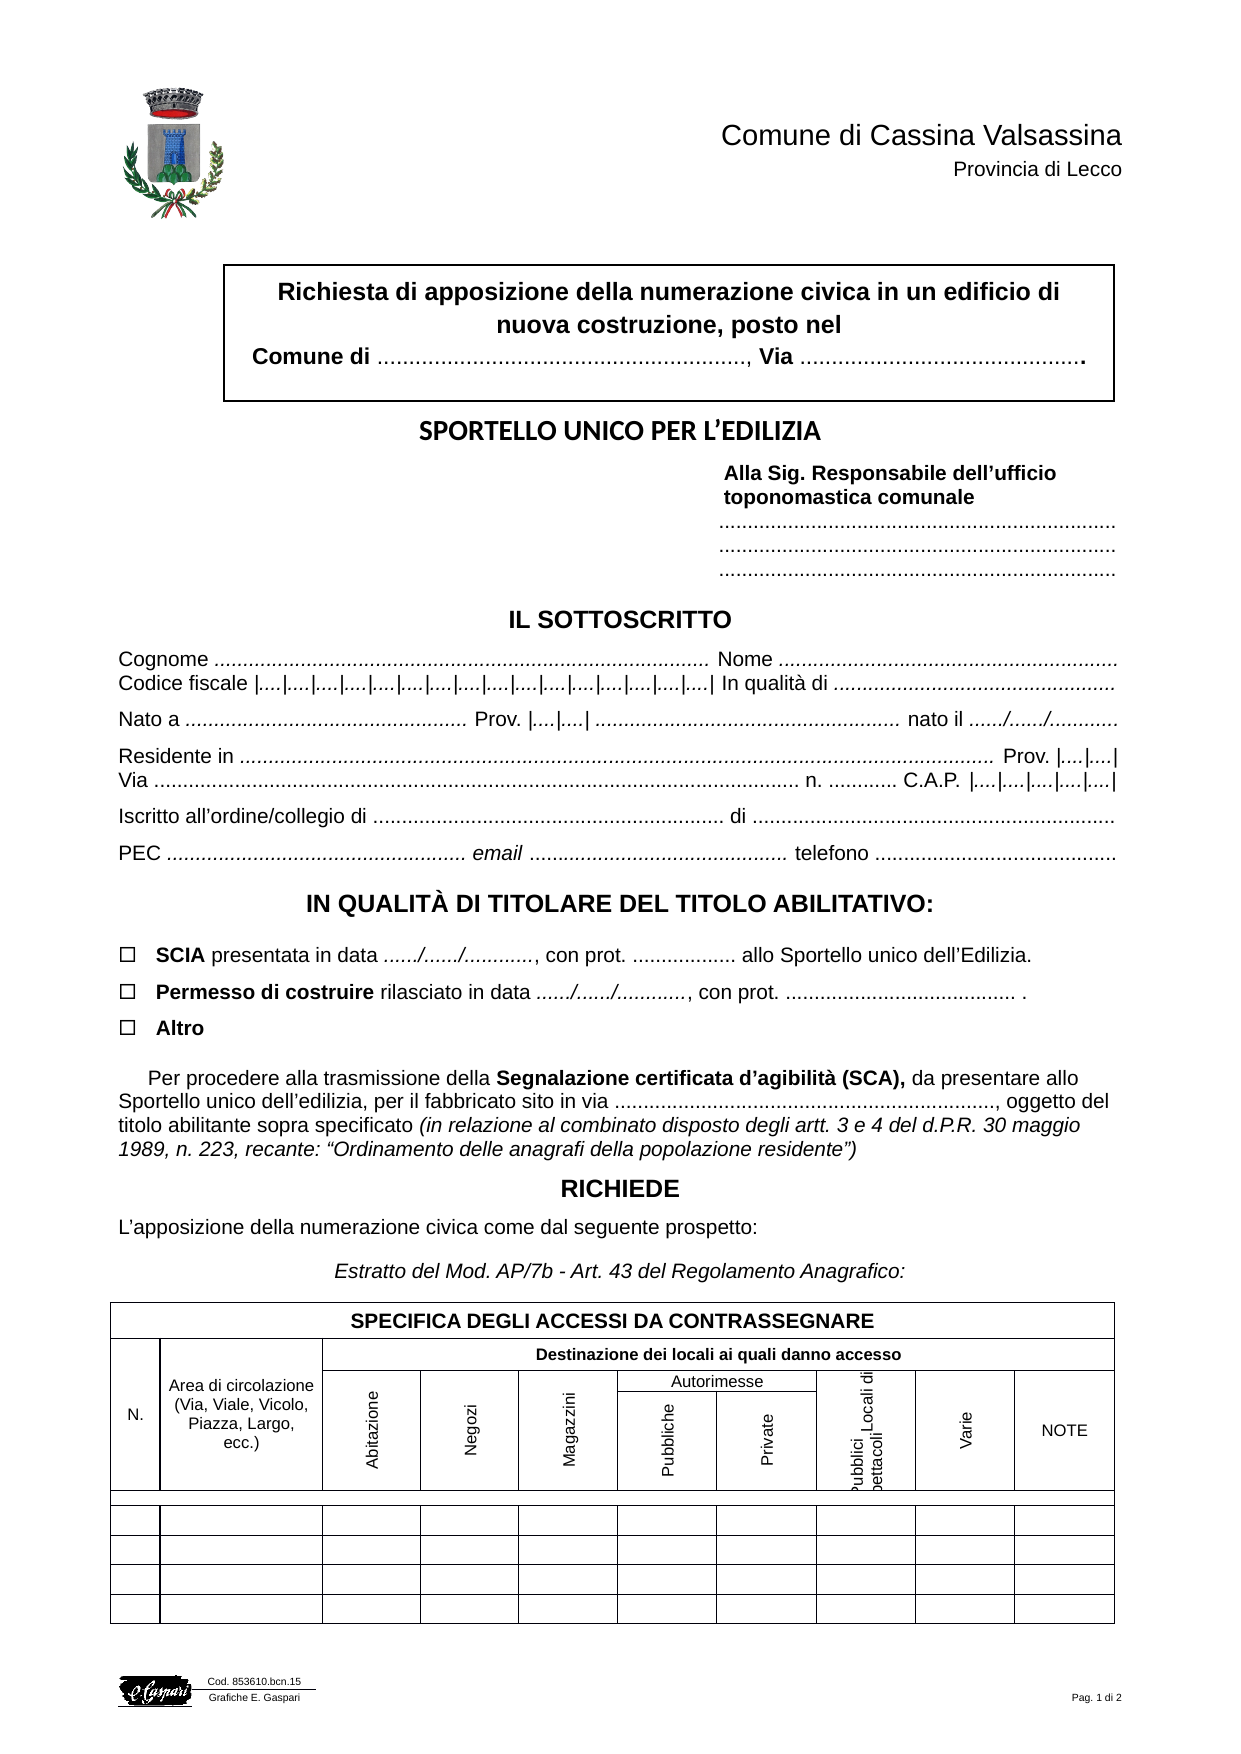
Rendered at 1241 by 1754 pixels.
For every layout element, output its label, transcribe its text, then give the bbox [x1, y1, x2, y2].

table_cell [817, 1595, 915, 1623]
table_cell [1015, 1506, 1114, 1534]
list Altro [118, 1016, 1122, 1040]
table_cell [111, 1506, 159, 1534]
table_cell [916, 1565, 1014, 1594]
text IL SOTTOSCRITTO [118, 605, 1122, 634]
table_cell [161, 1536, 322, 1564]
table_cell [717, 1506, 816, 1534]
text Per procedere alla trasmissione della Segnalazione certificata d’agibilità (SCA), da presentare allo Sportello unico dell’edilizia, per il fabbricato sito in via .................................................................., oggetto del titolo abilitante sopra specificato (in relazione al combinato disposto degli artt. 3 e 4 del d.P.R. 30 maggio 1989, n. 223, recante: “Ordinamento delle anagrafi della popolazione residente”) [118, 1065, 1122, 1161]
table_cell Varie [916, 1371, 1014, 1489]
table_cell [717, 1491, 816, 1505]
table_cell Autorimesse [618, 1371, 816, 1391]
table_cell [717, 1595, 816, 1623]
table_cell [421, 1595, 518, 1623]
table_cell [1015, 1536, 1114, 1564]
table_cell [717, 1536, 816, 1564]
table_cell Magazzini [519, 1371, 617, 1489]
table_cell NOTE [1015, 1371, 1114, 1489]
subtitle RICHIEDE [118, 1174, 1122, 1202]
text L’apposizione della numerazione civica come dal seguente prospetto: [118, 1215, 1122, 1239]
table_cell Area di circolazione (Via, Viale, Vicolo, Piazza, Largo, ecc.) [161, 1339, 322, 1489]
picture [122, 87, 224, 219]
text Cognome ...................................................................................... Nome ........................................................... Codice fiscale |....|....|....|....|....|....|....|....|....|....|....|....|....|....|....|....| In qualità di ................................................. [118, 647, 1122, 694]
table_cell [618, 1536, 716, 1564]
table_cell [322, 1491, 421, 1505]
table_cell [323, 1565, 420, 1594]
table_cell [717, 1565, 816, 1594]
list Permesso di costruire rilasciato in data ....../....../............, con prot. ........................................ . [118, 980, 1122, 1004]
table_cell [817, 1506, 915, 1534]
text toponomastica comunale [118, 484, 1122, 508]
text ..................................................................... [718, 556, 1122, 580]
table_cell [618, 1506, 716, 1534]
table_cell [519, 1536, 617, 1564]
table_cell [519, 1565, 617, 1594]
text Alla Sig. Responsabile dell’ufficio [118, 461, 1122, 484]
table_cell N. [111, 1339, 159, 1489]
table_header SPECIFICA DEGLI ACCESSI DA CONTRASSEGNARE [111, 1303, 1114, 1338]
table_cell Pubbliche [618, 1392, 716, 1489]
table_cell [323, 1595, 420, 1623]
table_cell [916, 1491, 1014, 1505]
table_cell [111, 1536, 159, 1564]
text Nato a ................................................. Prov. |....|....| ..................................................... nato il ....../....../............ [118, 707, 1122, 731]
table_cell [916, 1536, 1014, 1564]
table_cell [111, 1565, 159, 1594]
picture [118, 1674, 192, 1706]
text ..................................................................... [718, 532, 1122, 556]
table_cell [817, 1565, 915, 1594]
table_cell Destinazione dei locali ai quali danno accesso [323, 1339, 1114, 1370]
table_cell [1015, 1595, 1114, 1623]
table_cell [421, 1565, 518, 1594]
text IN QUALITÀ DI TITOLARE DEL TITOLO ABILITATIVO: [118, 889, 1122, 918]
table_cell Locali di Pubblici spettacoli [817, 1371, 915, 1489]
table_cell [618, 1491, 717, 1505]
text Estratto del Mod. AP/7b - Art. 43 del Regolamento Anagrafico: [118, 1258, 1122, 1282]
table_cell [160, 1491, 322, 1505]
table_cell [161, 1595, 322, 1623]
subtitle SPORTELLO UNICO PER L’EDILIZIA [118, 412, 1122, 447]
table_cell [618, 1565, 716, 1594]
table_cell [1015, 1565, 1114, 1594]
table_cell [519, 1506, 617, 1534]
table_cell Abitazione [323, 1371, 420, 1489]
table_cell [161, 1565, 322, 1594]
table_cell [323, 1506, 420, 1534]
table_cell Private [717, 1392, 816, 1489]
table_cell [618, 1595, 716, 1623]
text Iscritto all’ordine/collegio di ............................................................. di ............................................................... [118, 804, 1122, 828]
list SCIA presentata in data ....../....../............, con prot. .................. allo Sportello unico dell’Edilizia. [118, 943, 1122, 967]
table_cell [817, 1536, 915, 1564]
text ..................................................................... [718, 508, 1122, 532]
table_cell [421, 1491, 519, 1505]
table_cell [816, 1491, 916, 1505]
table_cell [519, 1595, 617, 1623]
table_cell [1014, 1491, 1114, 1505]
text Residente in ................................................................................................................................... Prov. |....|....| Via ................................................................................................................ n. ............ C.A.P. |....|....|....|....|....| [118, 743, 1122, 791]
table_cell [421, 1536, 518, 1564]
table_cell [161, 1506, 322, 1534]
text Provincia di Lecco [224, 157, 1122, 181]
text PEC .................................................... email ............................................. telefono .......................................... [118, 840, 1122, 864]
table_cell [916, 1506, 1014, 1534]
table_cell [111, 1491, 160, 1505]
text Comune di Cassina Valsassina [224, 118, 1122, 152]
table_cell [421, 1506, 518, 1534]
table_cell [323, 1536, 420, 1564]
table_cell [916, 1595, 1014, 1623]
table_cell [111, 1595, 159, 1623]
table_cell [519, 1491, 617, 1505]
table_cell Negozi [421, 1371, 518, 1489]
